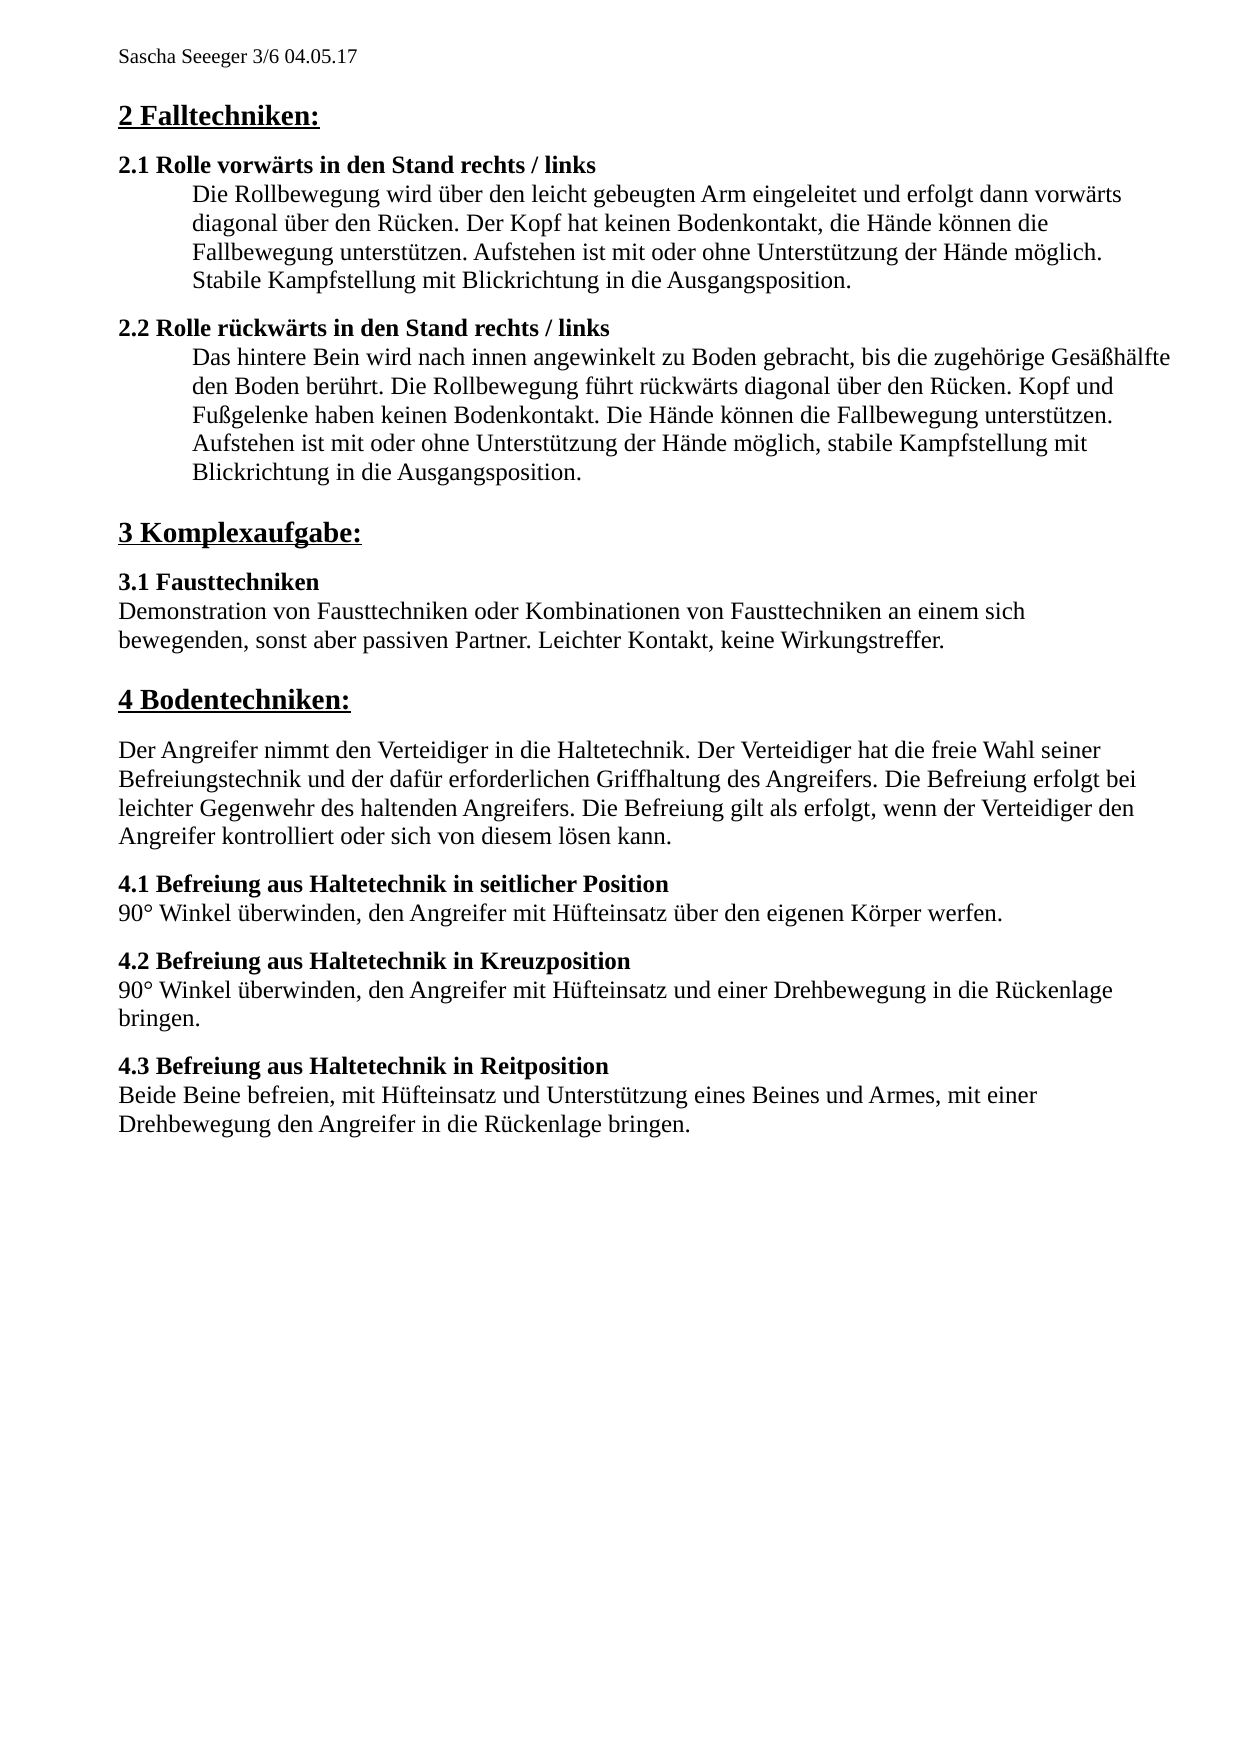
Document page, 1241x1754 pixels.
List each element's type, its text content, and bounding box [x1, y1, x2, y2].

text Die Rollbewegung wird über den leicht gebeugten Arm eingeleitet und erfolgt dann vorwärts diagonal über den Rücken. Der Kopf hat keinen Bodenkontakt, die Hände können die Fallbewegung unterstützen. Aufstehen ist mit oder ohne Unterstützung der Hände möglich. Stabile Kampfstellung mit Blickrichtung in die Ausgangsposition. [118, 179, 1181, 294]
text 2 Falltechniken: [118, 98, 1181, 131]
text 90° Winkel überwinden, den Angreifer mit Hüfteinsatz über den eigenen Körper werfen. [118, 898, 1181, 927]
text 4.1 Befreiung aus Haltetechnik in seitlicher Position [118, 869, 1181, 898]
text 2.1 Rolle vorwärts in den Stand rechts / links [118, 151, 1181, 179]
text Demonstration von Fausttechniken oder Kombinationen von Fausttechniken an einem sich bewegenden, sonst aber passiven Partner. Leichter Kontakt, keine Wirkungstreffer. [118, 596, 1181, 654]
text Der Angreifer nimmt den Verteidiger in die Haltetechnik. Der Verteidiger hat die freie Wahl seiner Befreiungstechnik und der dafür erforderlichen Griffhaltung des Angreifers. Die Befreiung erfolgt bei leichter Gegenwehr des haltenden Angreifers. Die Befreiung gilt als erfolgt, wenn der Verteidiger den Angreifer kontrolliert oder sich von diesem lösen kann. [118, 735, 1181, 850]
text Das hintere Bein wird nach innen angewinkelt zu Boden gebracht, bis die zugehörige Gesäßhälfte den Boden berührt. Die Rollbewegung führt rückwärts diagonal über den Rücken. Kopf und Fußgelenke haben keinen Bodenkontakt. Die Hände können die Fallbewegung unterstützen. Aufstehen ist mit oder ohne Unterstützung der Hände möglich, stabile Kampfstellung mit Blickrichtung in die Ausgangsposition. [118, 342, 1181, 486]
text 3.1 Fausttechniken [118, 567, 1181, 596]
text 4.2 Befreiung aus Haltetechnik in Kreuzposition [118, 946, 1181, 975]
text 2.2 Rolle rückwärts in den Stand rechts / links [118, 313, 1181, 342]
text 4 Bodentechniken: [118, 682, 1181, 716]
text 4.3 Befreiung aus Haltetechnik in Reitposition [118, 1051, 1181, 1080]
text 90° Winkel überwinden, den Angreifer mit Hüfteinsatz und einer Drehbewegung in die Rückenlage bringen. [118, 975, 1181, 1032]
text 3 Komplexaufgabe: [118, 515, 1181, 548]
text Beide Beine befreien, mit Hüfteinsatz und Unterstützung eines Beines und Armes, mit einer Drehbewegung den Angreifer in die Rückenlage bringen. [118, 1080, 1181, 1138]
